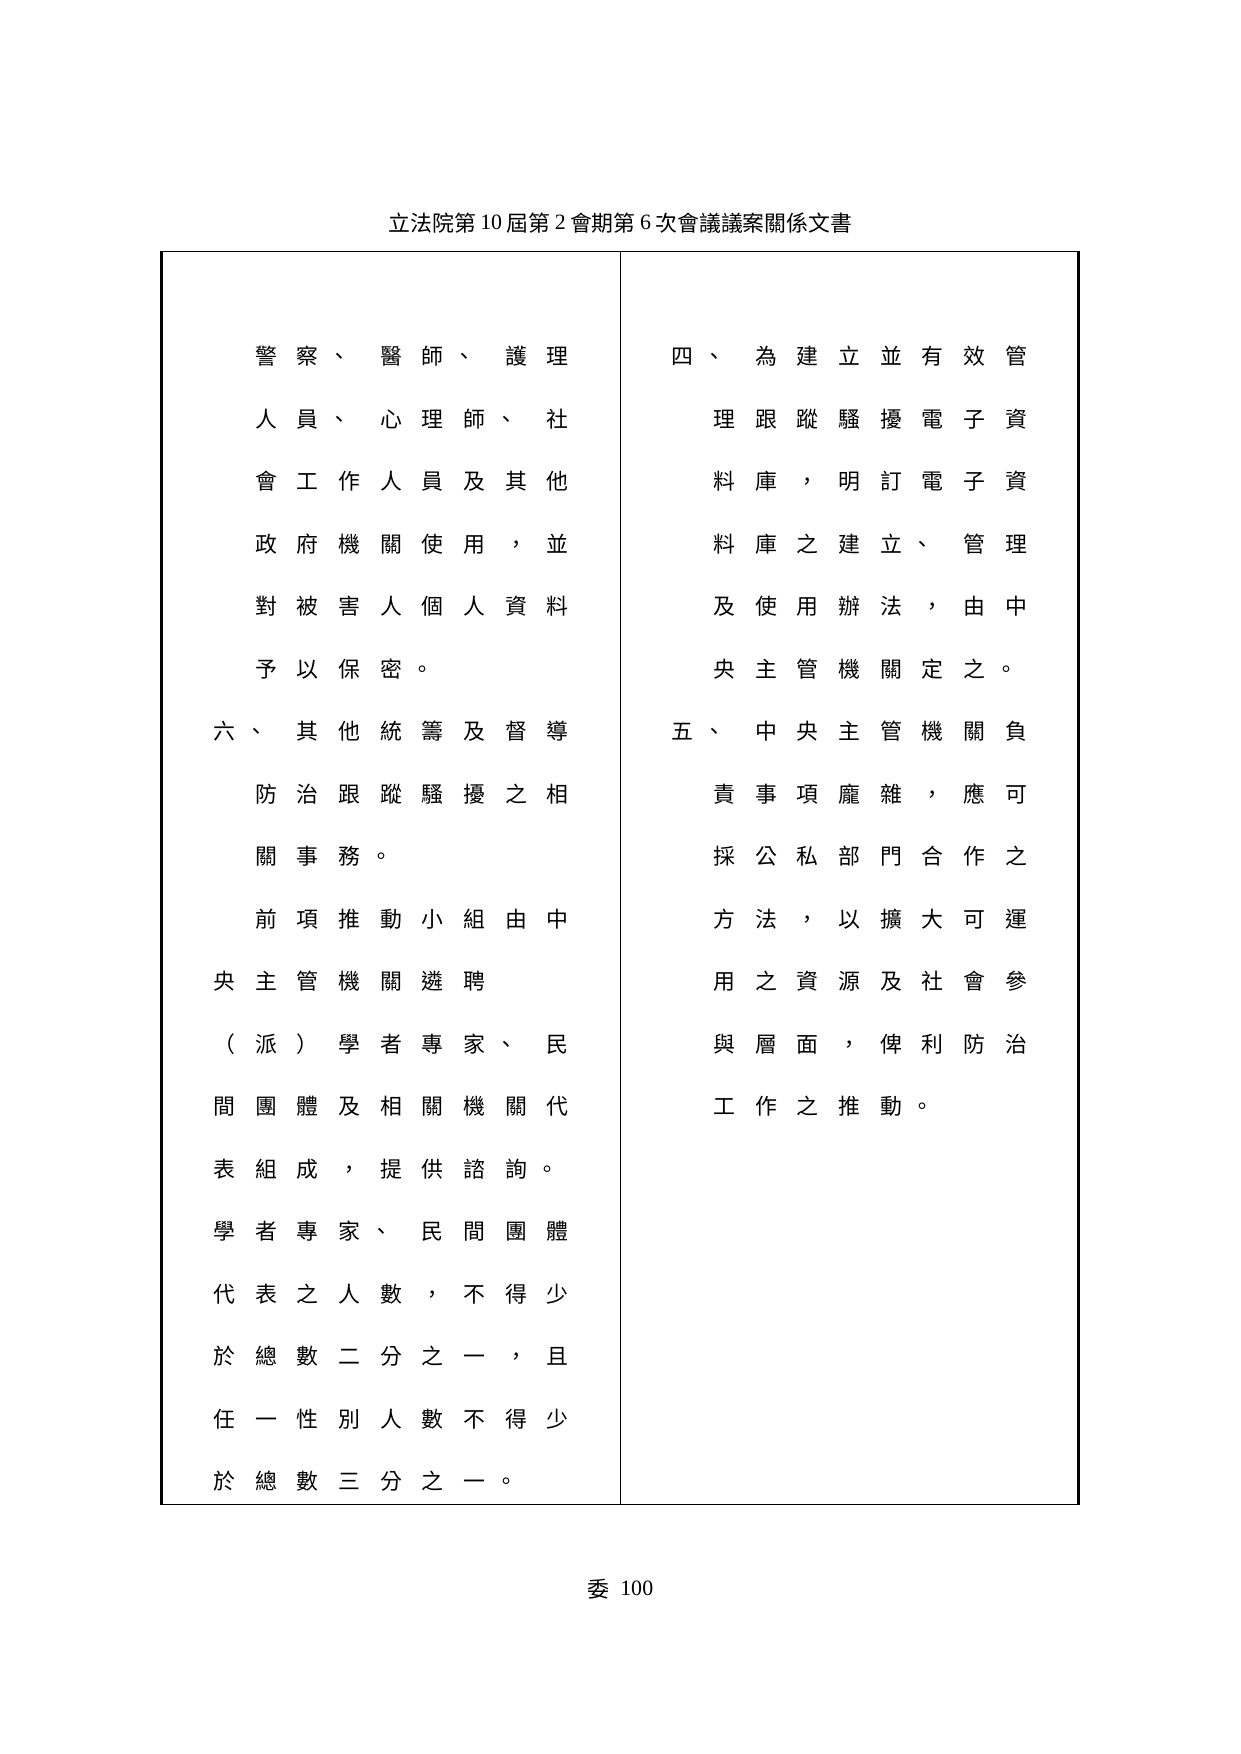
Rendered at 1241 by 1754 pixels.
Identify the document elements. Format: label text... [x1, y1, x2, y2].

table_cell 警察、醫師、護理人員、心理師、社會工作人員及其他政府機關使用，並對被害人個人資料予以保密。 六、其他統籌及督導防治跟蹤騷擾之相關事務。 前項推動小組由中央主管機關遴聘（派）學者專家、民間團體及相關機關代表組成，提供諮詢。學者專家、民間團體代表之人數，不得少於總數二分之一，且任一性別人數不得少於總數三分之一。 [163, 252, 620, 1504]
table_cell 四、為建立並有效管理跟蹤騷擾電子資料庫，明訂電子資料庫之建立、管理及使用辦法，由中央主管機關定之。 五、中央主管機關負責事項龐雜，應可採公私部門合作之方法，以擴大可運用之資源及社會參與層面，俾利防治工作之推動。 [621, 252, 1077, 1504]
